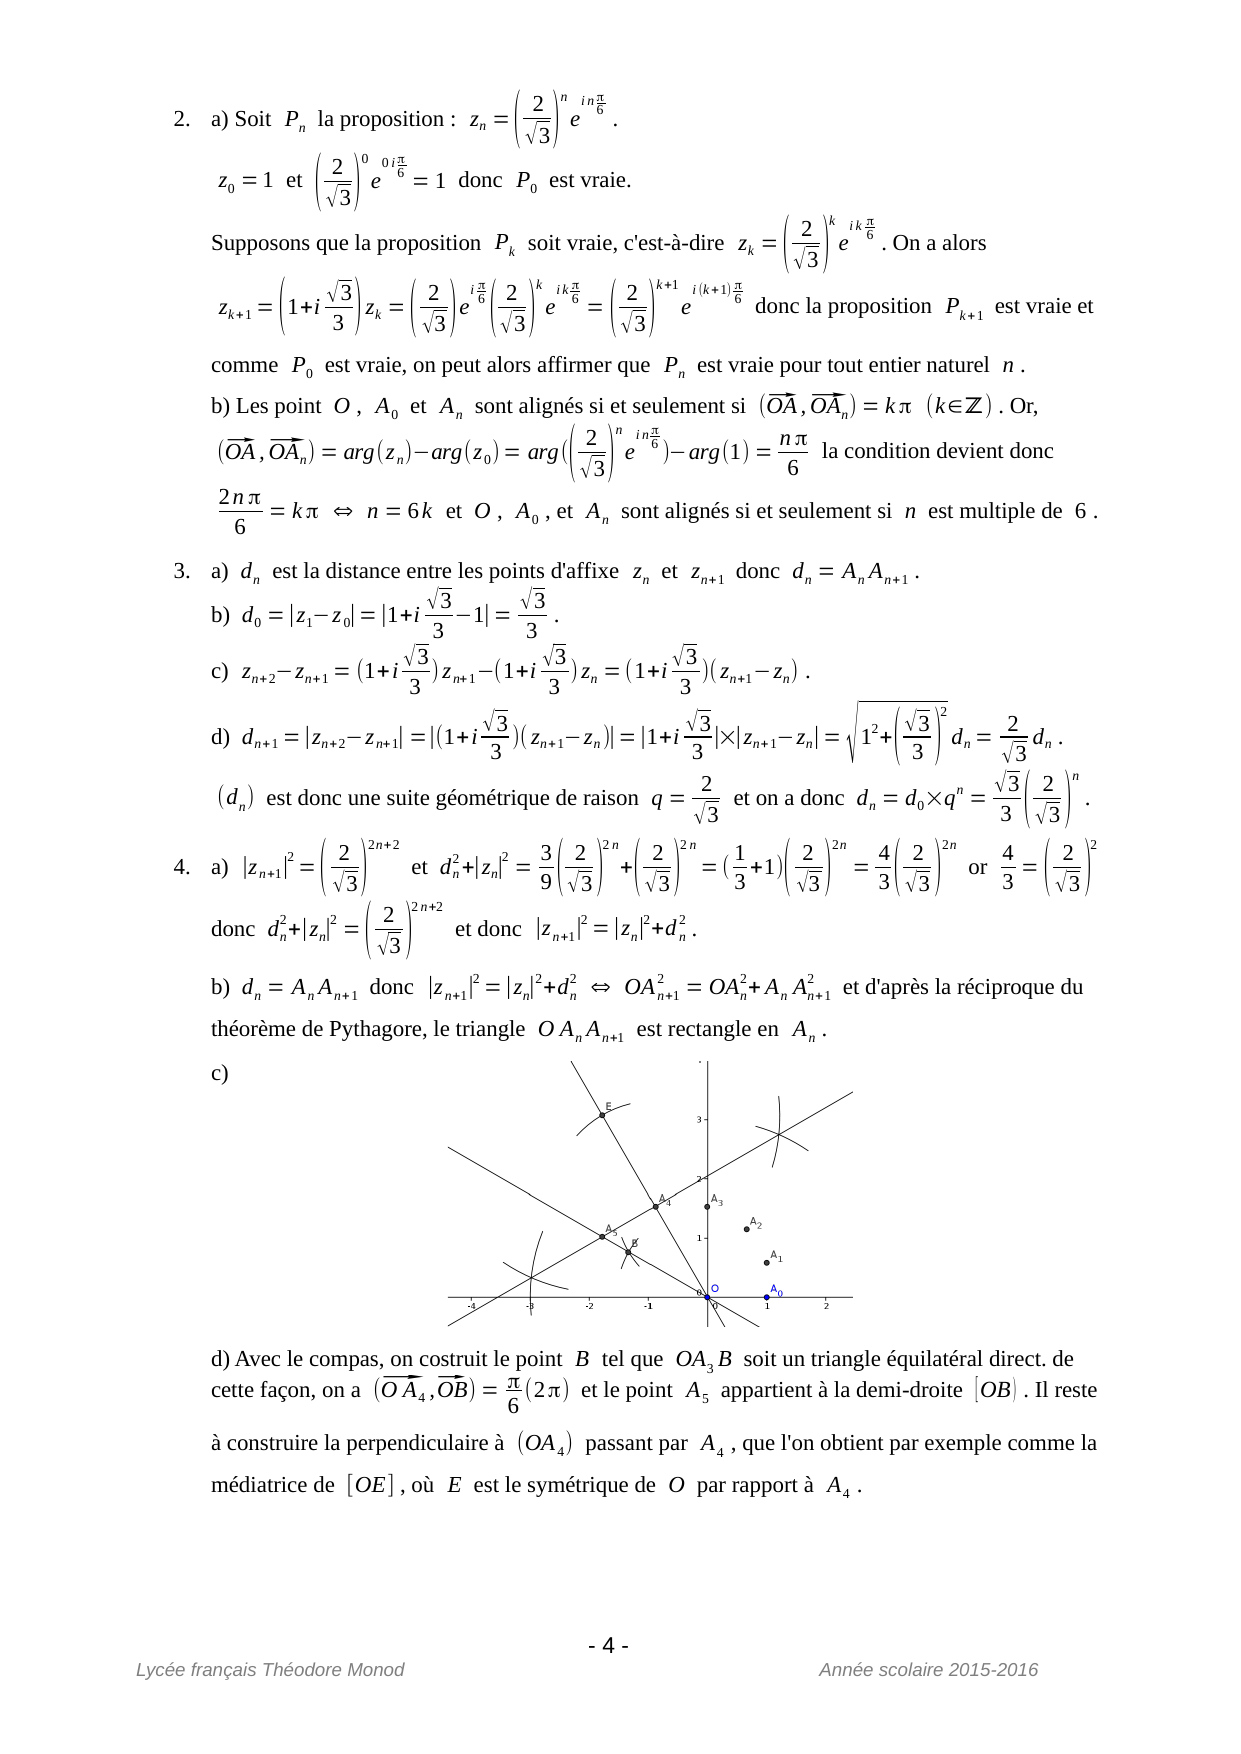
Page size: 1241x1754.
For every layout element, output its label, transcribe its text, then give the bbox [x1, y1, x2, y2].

list a) Soit la proposition : . et donc est vraie. Supposons que la proposition soit vraie, c'est-à-dire . On a alors donc la proposition est vraie et comme est vraie, on peut alors affirmer que est vraie pour tout entier naturel . b) Les point , et sont alignés si et seulement si . Or, la condition devient donc et , , et sont alignés si et seulement si est multiple de . [173, 88, 1104, 539]
list a) et or donc et donc . b) donc et d'après la réciproque du théorème de Pythagore, le triangle est rectangle en . c) d) Avec le compas, on costruit le point tel que soit un triangle équilatéral direct. de cette façon, on a et le point appartient à la demi-droite . Il reste à construire la perpendiculaire à passant par , que l'on obtient par exemple comme la médiatrice de , où est le symétrique de par rapport à . [173, 837, 1104, 1501]
picture [447, 1061, 853, 1327]
list a) est la distance entre les points d'affixe et donc . b) . c) . d) . est donc une suite géométrique de raison et on a donc . [173, 545, 1104, 831]
